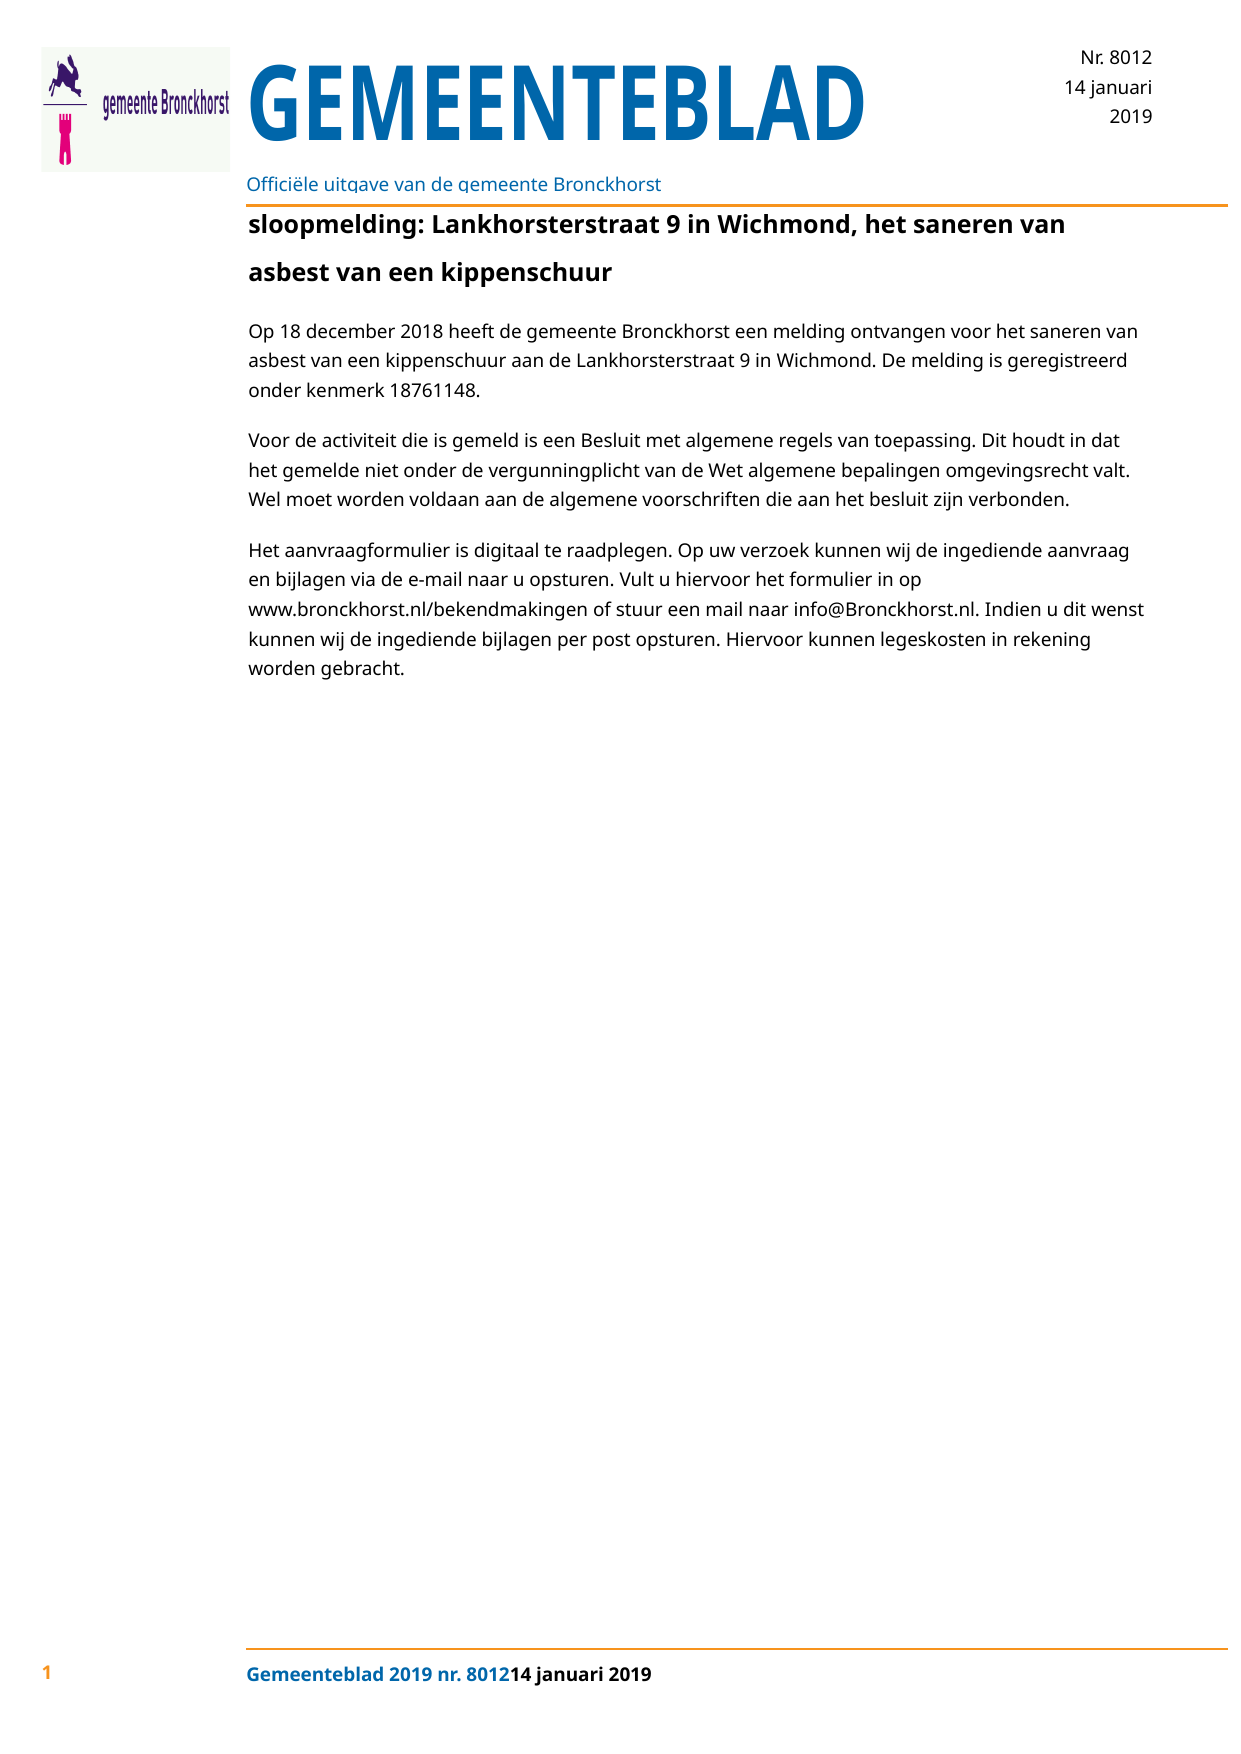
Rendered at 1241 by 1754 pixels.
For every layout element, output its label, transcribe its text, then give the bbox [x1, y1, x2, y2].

text Het aanvraagformulier is digitaal te raadplegen. Op uw verzoek kunnen wij de ingediende aanvraag en bijlagen via de e-mail naar u opsturen. Vult u hiervoor het formulier in op www.bronckhorst.nl/bekendmakingen of stuur een mail naar info@Bronckhorst.nl. Indien u dit wenst kunnen wij de ingediende bijlagen per post opsturen. Hiervoor kunnen legeskosten in rekening worden gebracht. [248, 537, 1152, 681]
text sloopmelding: Lankhorsterstraat 9 in Wichmond, het saneren van asbest van een kippenschuur [248, 207, 1152, 288]
picture [41, 47, 231, 172]
text Op 18 december 2018 heeft de gemeente Bronckhorst een melding ontvangen voor het saneren van asbest van een kippenschuur aan de Lankhorsterstraat 9 in Wichmond. De melding is geregistreerd onder kenmerk 18761148. [248, 318, 1152, 403]
text Voor de activiteit die is gemeld is een Besluit met algemene regels van toepassing. Dit houdt in dat het gemelde niet onder de vergunningplicht van de Wet algemene bepalingen omgevingsrecht valt. Wel moet worden voldaan aan de algemene voorschriften die aan het besluit zijn verbonden. [248, 427, 1152, 512]
